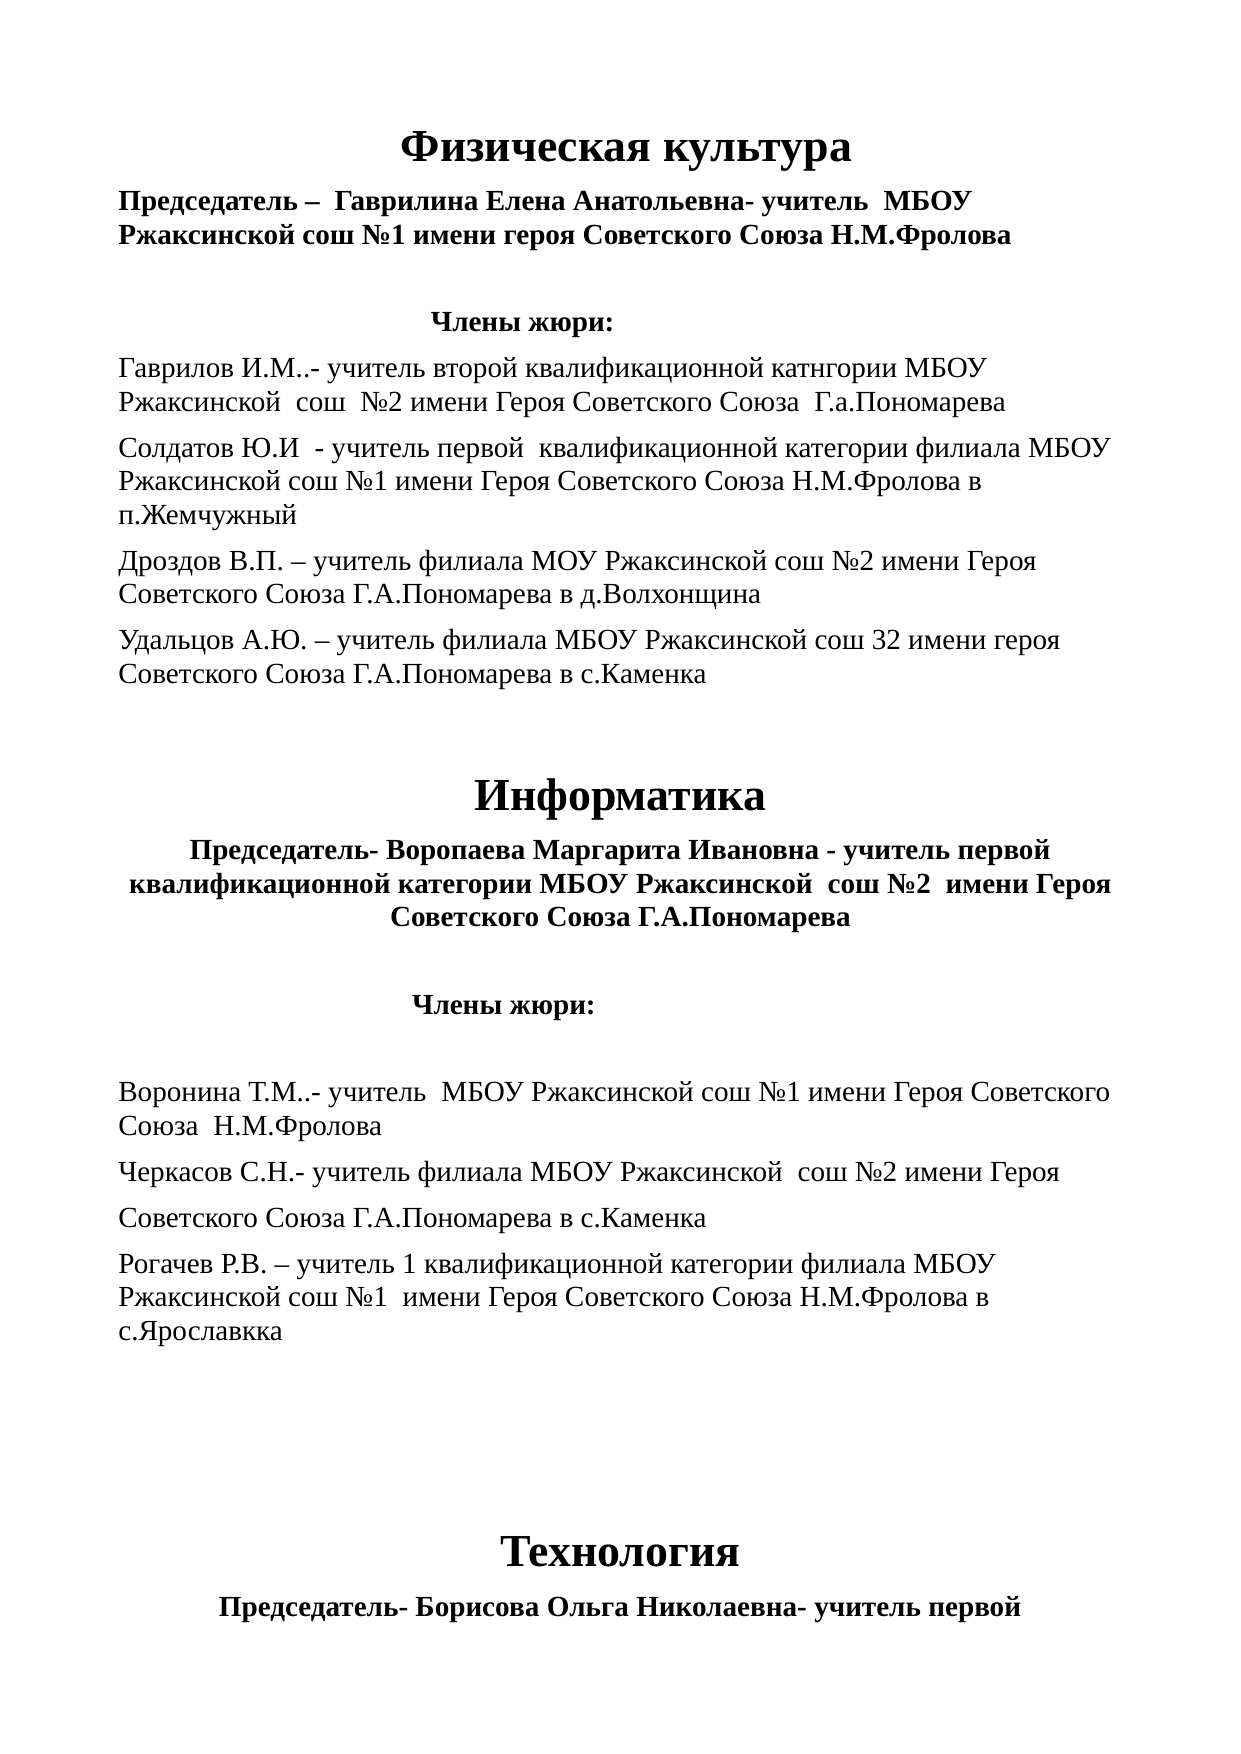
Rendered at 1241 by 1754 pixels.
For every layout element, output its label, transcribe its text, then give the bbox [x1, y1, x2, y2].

text Рогачев Р.В. – учитель 1 квалификационной категории филиала МБОУ Ржаксинской сош №1 имени Героя Советского Союза Н.М.Фролова в с.Ярославкка [118, 1246, 1122, 1346]
text Председатель – Гаврилина Елена Анатольевна- учитель МБОУ Ржаксинской сош №1 имени героя Советского Союза Н.М.Фролова [118, 183, 1122, 250]
text Удальцов А.Ю. – учитель филиала МБОУ Ржаксинской сош 32 имени героя Советского Союза Г.А.Пономарева в с.Каменка [118, 622, 1122, 689]
text Председатель- Воропаева Маргарита Ивановна - учитель первой квалификационной категории МБОУ Ржаксинской сош №2 имени Героя Советского Союза Г.А.Пономарева [118, 832, 1122, 933]
text Гаврилов И.М..- учитель второй квалификационной катнгории МБОУ Ржаксинской сош №2 имени Героя Советского Союза Г.а.Пономарева [118, 350, 1122, 417]
text Дроздов В.П. – учитель филиала МОУ Ржаксинской сош №2 имени Героя Советского Союза Г.А.Пономарева в д.Волхонщина [118, 543, 1122, 610]
text Члены жюри: [118, 304, 1122, 338]
text Воронина Т.М..- учитель МБОУ Ржаксинской сош №1 имени Героя Советского Союза Н.М.Фролова [118, 1074, 1122, 1141]
text Черкасов С.Н.- учитель филиала МБОУ Ржаксинской сош №2 имени Героя [118, 1154, 1122, 1187]
text Члены жюри: [118, 987, 1122, 1020]
text Физическая культура [118, 118, 1122, 171]
text Солдатов Ю.И - учитель первой квалификационной категории филиала МБОУ Ржаксинской сош №1 имени Героя Советского Союза Н.М.Фролова в п.Жемчужный [118, 430, 1122, 530]
text Председатель- Борисова Ольга Николаевна- учитель первой [118, 1589, 1122, 1623]
text Советского Союза Г.А.Пономарева в с.Каменка [118, 1200, 1122, 1233]
text Информатика [118, 767, 1122, 820]
text Технология [118, 1524, 1122, 1577]
